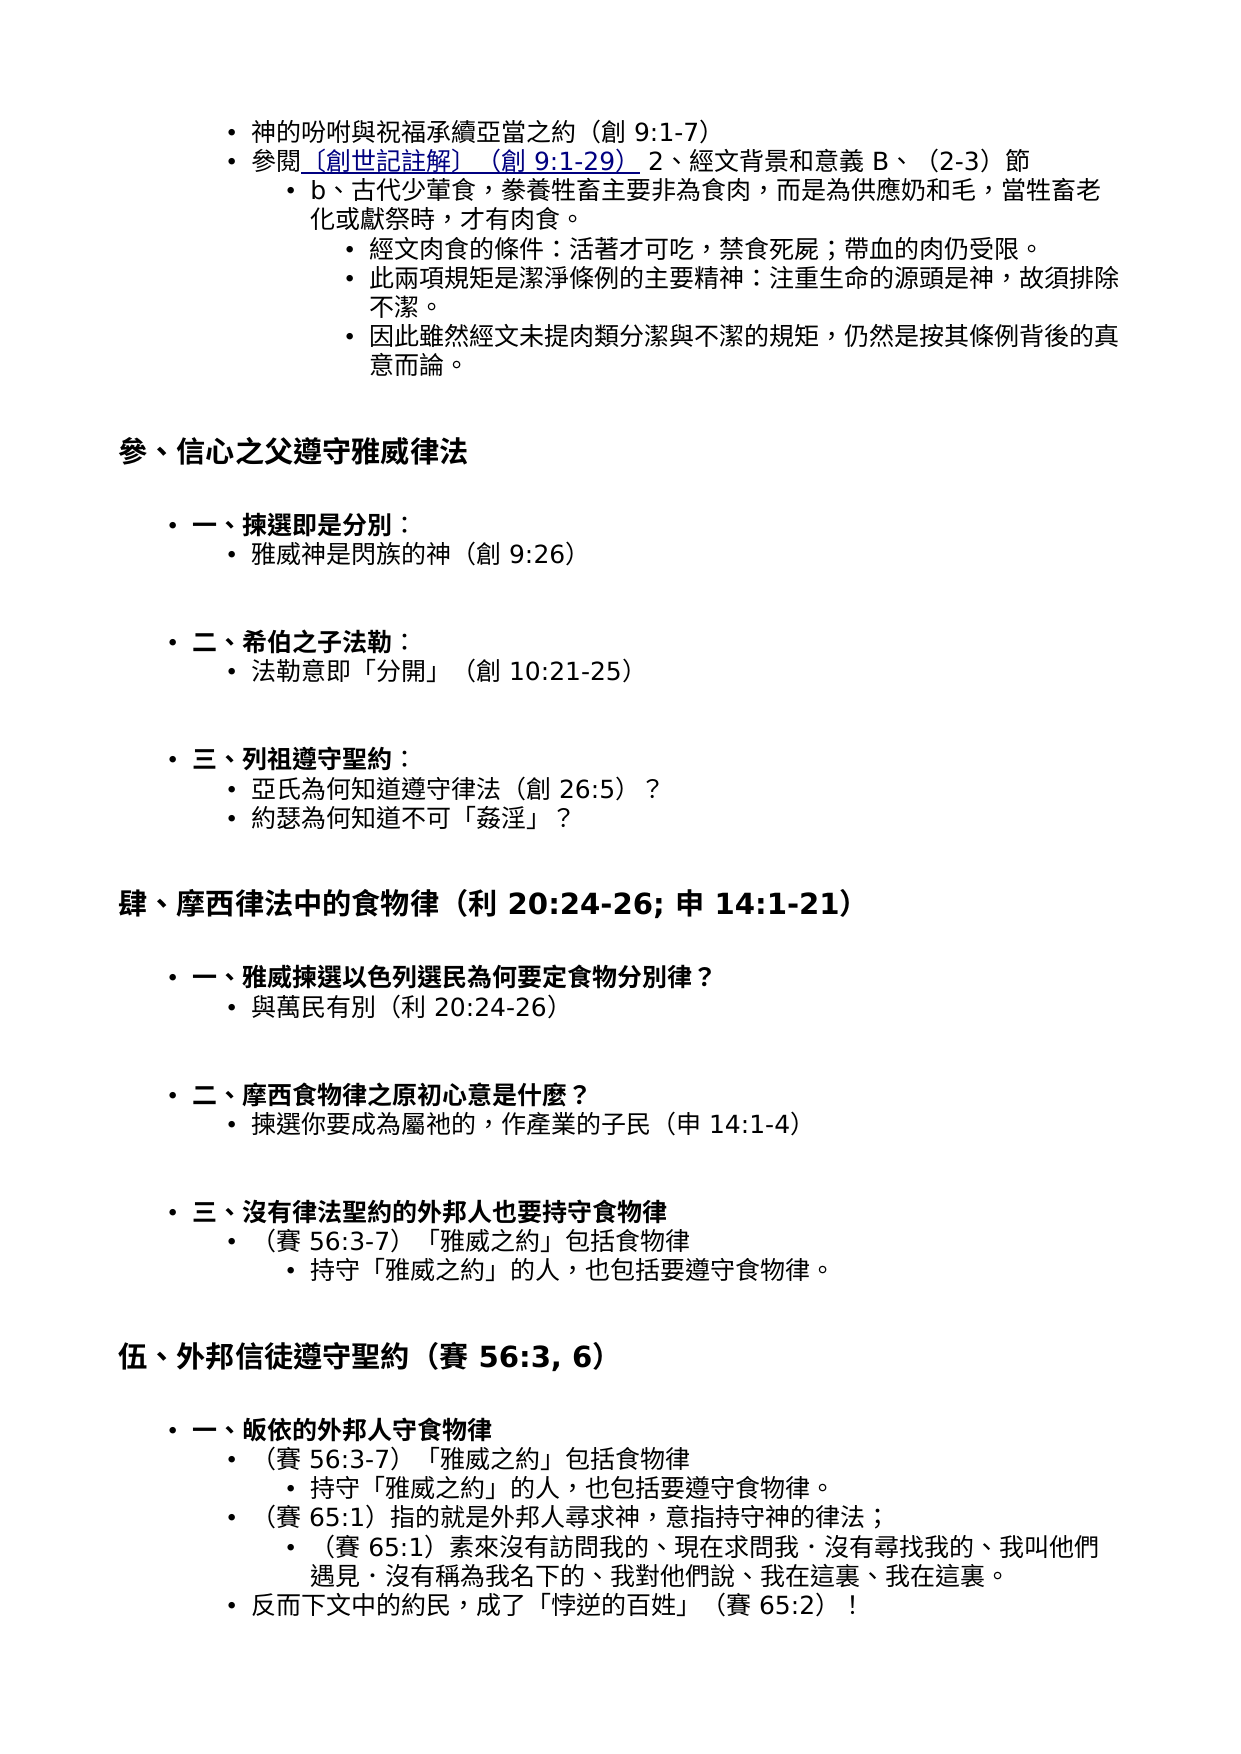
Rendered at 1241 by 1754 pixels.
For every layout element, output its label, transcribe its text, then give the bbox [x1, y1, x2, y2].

list 與萬民有別（利 20:24-26） [236, 993, 1122, 1022]
list 反而下文中的約民，成了「悖逆的百姓」（賽 65:2）！ [236, 1591, 1122, 1620]
list 神的吩咐與祝福承續亞當之約（創 9:1-7） [236, 118, 1122, 147]
list 一、雅威揀選以色列選民為何要定食物分別律？ [177, 963, 1122, 993]
list 三、列祖遵守聖約： [177, 746, 1122, 775]
list 經文肉食的條件：活著才可吃，禁食死屍；帶血的肉仍受限。 [354, 235, 1122, 264]
list b、古代少葷食，豢養牲畜主要非為食肉，而是為供應奶和毛，當牲畜老化或獻祭時，才有肉食。 [295, 176, 1122, 235]
list 因此雖然經文未提肉類分潔與不潔的規矩，仍然是按其條例背後的真意而論。 [354, 322, 1122, 381]
list 一、揀選即是分別： [177, 511, 1122, 540]
list 雅威神是閃族的神（創 9:26） [236, 540, 1122, 569]
list 二、摩西食物律之原初心意是什麼？ [177, 1081, 1122, 1110]
list 亞氏為何知道遵守律法（創 26:5）？ [236, 775, 1122, 804]
list （賽 65:1）指的就是外邦人尋求神，意指持守神的律法； [236, 1503, 1122, 1533]
list 持守「雅威之約」的人，也包括要遵守食物律。 [295, 1474, 1122, 1503]
subtitle 肆、摩西律法中的食物律（利 20:24-26; 申 14:1-21） [118, 888, 1122, 922]
list 三、沒有律法聖約的外邦人也要持守食物律 [177, 1198, 1122, 1227]
list 持守「雅威之約」的人，也包括要遵守食物律。 [295, 1256, 1122, 1286]
subtitle 參、信心之父遵守雅威律法 [118, 435, 1122, 469]
list （賽 65:1）素來沒有訪問我的、現在求問我．沒有尋找我的、我叫他們遇見．沒有稱為我名下的、我對他們說、我在這裏、我在這裏。 [295, 1533, 1122, 1591]
list 法勒意即「分開」（創 10:21-25） [236, 657, 1122, 687]
subtitle 伍、外邦信徒遵守聖約（賽 56:3, 6） [118, 1340, 1122, 1374]
list （賽 56:3-7）「雅威之約」包括食物律 [236, 1445, 1122, 1474]
list 此兩項規矩是潔淨條例的主要精神：注重生命的源頭是神，故須排除不潔。 [354, 264, 1122, 322]
list 揀選你要成為屬祂的，作產業的子民（申 14:1-4） [236, 1110, 1122, 1139]
list 一、皈依的外邦人守食物律 [177, 1416, 1122, 1445]
list 參閱〔創世記註解〕（創 9:1-29） 2、經文背景和意義 B、（2-3）節 [236, 147, 1122, 176]
list 二、希伯之子法勒： [177, 628, 1122, 657]
list 約瑟為何知道不可「姦淫」？ [236, 804, 1122, 833]
list （賽 56:3-7）「雅威之約」包括食物律 [236, 1227, 1122, 1256]
